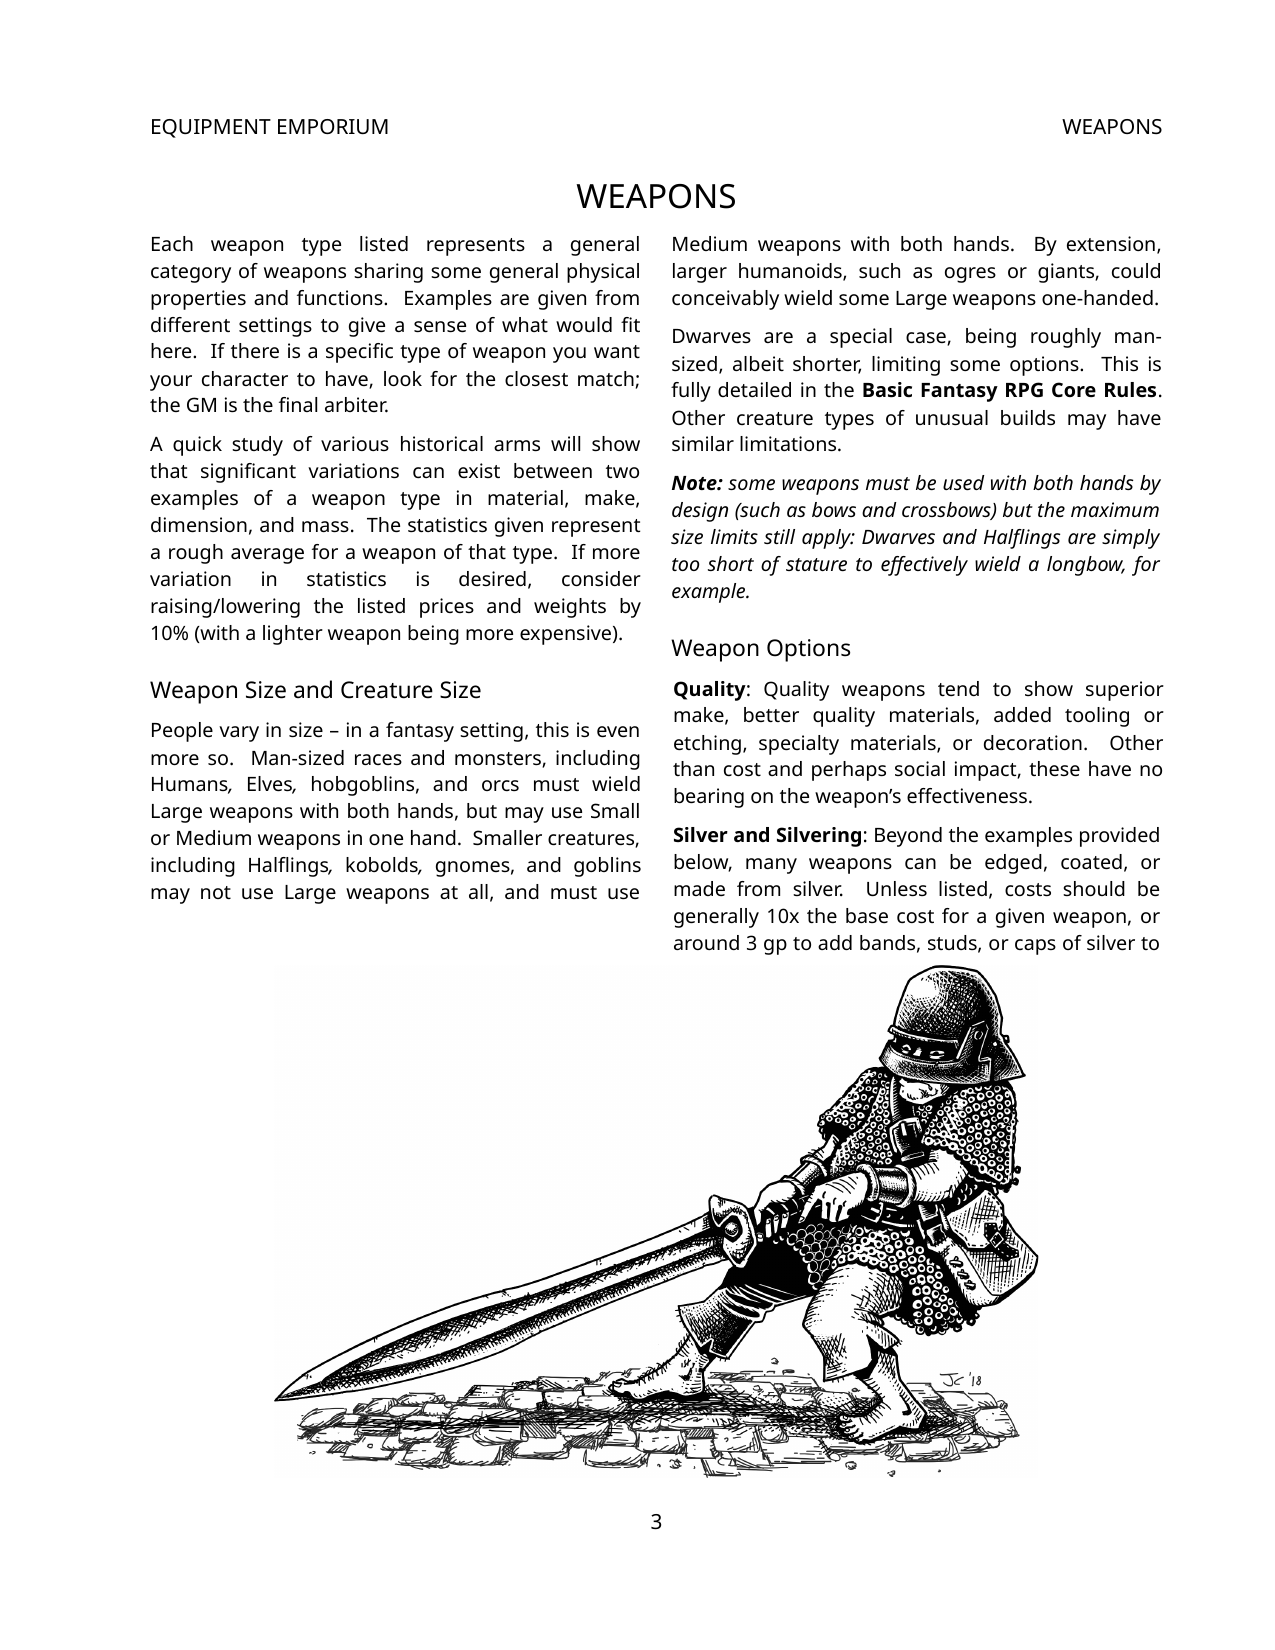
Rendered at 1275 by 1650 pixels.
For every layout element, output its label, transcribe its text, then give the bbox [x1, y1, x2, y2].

text Each weapon type listed represents a general category of weapons sharing some general physical properties and functions. Examples are given from different settings to give a sense of what would fit here. If there is a specific type of weapon you want your character to have, look for the closest match; the GM is the final arbiter. [150, 230, 641, 419]
text Note: some weapons must be used with both hands by design (such as bows and crossbows) but the maximum size limits still apply: Dwarves and Halflings are simply too short of stature to effectively wield a longbow, for example. [671, 470, 1162, 604]
text Dwarves are a special case, being roughly man-sized, albeit shorter, limiting some options. This is fully detailed in the Basic Fantasy RPG Core Rules. Other creature types of unusual builds may have similar limitations. [671, 323, 1162, 458]
text People vary in size – in a fantasy setting, this is even more so. Man-sized races and monsters, including Humans, Elves, hobgoblins, and orcs must wield Large weapons with both hands, but may use Small or Medium weapons in one hand. Smaller creatures, including Halflings, kobolds, gnomes, and goblins may not use Large weapons at all, and must use [150, 717, 641, 906]
text Silver and Silvering: Beyond the examples provided below, many weapons can be edged, coated, or made from silver. Unless listed, costs should be generally 10x the base cost for a given weapon, or around 3 gp to add bands, studs, or caps of silver to [673, 822, 1161, 957]
picture [274, 965, 1039, 1478]
subtitle Weapon Size and Creature Size [150, 673, 641, 705]
text Quality: Quality weapons tend to show superior make, better quality materials, added tooling or etching, specialty materials, or decoration. Other than cost and perhaps social impact, these have no bearing on the weapon’s effectiveness. [673, 675, 1164, 810]
text A quick study of various historical arms will show that significant variations can exist between two examples of a weapon type in material, make, dimension, and mass. The statistics given represent a rough average for a weapon of that type. If more variation in statistics is desired, consider raising/lowering the listed prices and weights by 10% (with a lighter weapon being more expensive). [150, 431, 641, 647]
subtitle Weapon Options [671, 632, 1162, 663]
subtitle WEAPONS [150, 172, 1162, 218]
text Medium weapons with both hands. By extension, larger humanoids, such as ogres or giants, could conceivably wield some Large weapons one-handed. [671, 230, 1162, 311]
